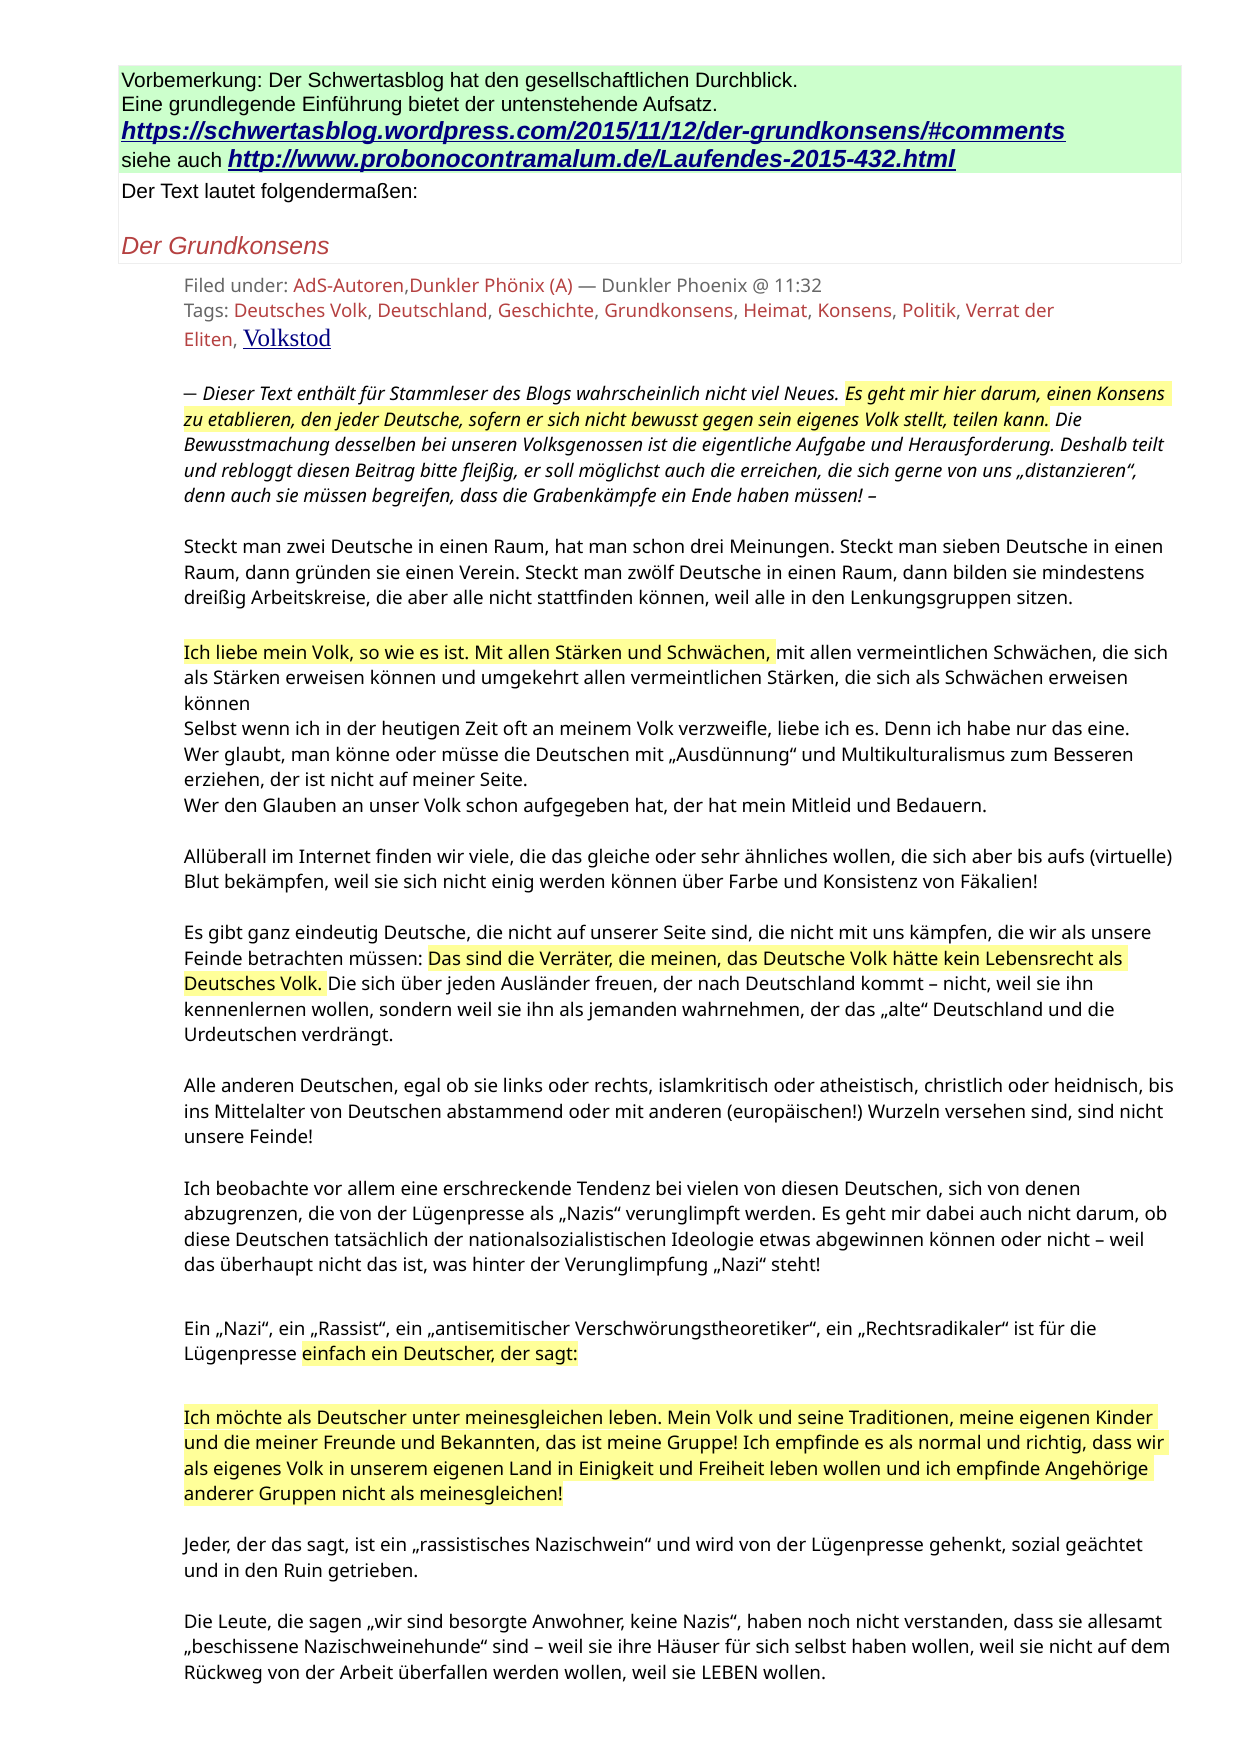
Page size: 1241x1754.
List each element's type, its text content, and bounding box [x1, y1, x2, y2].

subtitle Der Text lautet folgendermaßen: Der Grundkonsens [119, 176, 1181, 263]
subtitle Vorbemerkung: Der Schwertasblog hat den gesellschaftlichen Durchblick. Eine grundlegende Einführung bietet der untenstehende Aufsatz. https://schwertasblog.wordpress.com/2015/11/12/der-grundkonsens/#comments siehe auch http://www.probonocontramalum.de/Laufendes-2015-432.html [119, 66, 1181, 173]
text Ich liebe mein Volk, so wie es ist. Mit allen Stärken und Schwächen, mit allen vermeintlichen Schwächen, die sich als Stärken erweisen können und umgekehrt allen vermeintlichen Stärken, die sich als Schwächen erweisen können Selbst wenn ich in der heutigen Zeit oft an meinem Volk verzweifle, liebe ich es. Denn ich habe nur das eine. Wer glaubt, man könne oder müsse die Deutschen mit „Ausdünnung“ und Multikulturalismus zum Besseren erziehen, der ist nicht auf meiner Seite. Wer den Glauben an unser Volk schon aufgegeben hat, der hat mein Mitleid und Bedauern. Allüberall im Internet finden wir viele, die das gleiche oder sehr ähnliches wollen, die sich aber bis aufs (virtuelle) Blut bekämpfen, weil sie sich nicht einig werden können über Farbe und Konsistenz von Fäkalien! Es gibt ganz eindeutig Deutsche, die nicht auf unserer Seite sind, die nicht mit uns kämpfen, die wir als unsere Feinde betrachten müssen: Das sind die Verräter, die meinen, das Deutsche Volk hätte kein Lebensrecht als Deutsches Volk. Die sich über jeden Ausländer freuen, der nach Deutschland kommt – nicht, weil sie ihn kennenlernen wollen, sondern weil sie ihn als jemanden wahrnehmen, der das „alte“ Deutschland und die Urdeutschen verdrängt. Alle anderen Deutschen, egal ob sie links oder rechts, islamkritisch oder atheistisch, christlich oder heidnisch, bis ins Mittelalter von Deutschen abstammend oder mit anderen (europäischen!) Wurzeln versehen sind, sind nicht unsere Feinde! Ich beobachte vor allem eine erschreckende Tendenz bei vielen von diesen Deutschen, sich von denen abzugrenzen, die von der Lügenpresse als „Nazis“ verunglimpft werden. Es geht mir dabei auch nicht darum, ob diese Deutschen tatsächlich der nationalsozialistischen Ideologie etwas abgewinnen können oder nicht – weil das überhaupt nicht das ist, was hinter der Verunglimpfung „Nazi“ steht! [182, 636, 1181, 1277]
text Ich möchte als Deutscher unter meinesgleichen leben. Mein Volk und seine Traditionen, meine eigenen Kinder und die meiner Freunde und Bekannten, das ist meine Gruppe! Ich empfinde es als normal und richtig, dass wir als eigenes Volk in unserem eigenen Land in Einigkeit und Freiheit leben wollen und ich empfinde Angehörige anderer Gruppen nicht als meinesgleichen! Jeder, der das sagt, ist ein „rassistisches Nazischwein“ und wird von der Lügenpresse gehenkt, sozial geächtet und in den Ruin getrieben. Die Leute, die sagen „wir sind besorgte Anwohner, keine Nazis“, haben noch nicht verstanden, dass sie allesamt „beschissene Nazischweinehunde“ sind – weil sie ihre Häuser für sich selbst haben wollen, weil sie nicht auf dem Rückweg von der Arbeit überfallen werden wollen, weil sie LEBEN wollen. [182, 1376, 1181, 1688]
text Filed under: AdS-Autoren,Dunkler Phönix (A) — Dunkler Phoenix @ 11:32 Tags: Deutsches Volk, Deutschland, Geschichte, Grundkonsens, Heimat, Konsens, Politik, Verrat der Eliten, Volkstod – Dieser Text enthält für Stammleser des Blogs wahrscheinlich nicht viel Neues. Es geht mir hier darum, einen Konsens zu etablieren, den jeder Deutsche, sofern er sich nicht bewusst gegen sein eigenes Volk stellt, teilen kann. Die Bewusstmachung desselben bei unseren Volksgenossen ist die eigentliche Aufgabe und Herausforderung. Deshalb teilt und rebloggt diesen Beitrag bitte fleißig, er soll möglichst auch die erreichen, die sich gerne von uns „distanzieren“, denn auch sie müssen begreifen, dass die Grabenkämpfe ein Ende haben müssen! – Steckt man zwei Deutsche in einen Raum, hat man schon drei Meinungen. Steckt man sieben Deutsche in einen Raum, dann gründen sie einen Verein. Steckt man zwölf Deutsche in einen Raum, dann bilden sie mindestens dreißig Arbeitskreise, die aber alle nicht stattfinden können, weil alle in den Lenkungsgruppen sitzen. [182, 270, 1181, 636]
text Ein „Nazi“, ein „Rassist“, ein „antisemitischer Verschwörungstheoretiker“, ein „Rechtsradikaler“ ist für die Lügenpresse einfach ein Deutscher, der sagt: [182, 1286, 1181, 1366]
